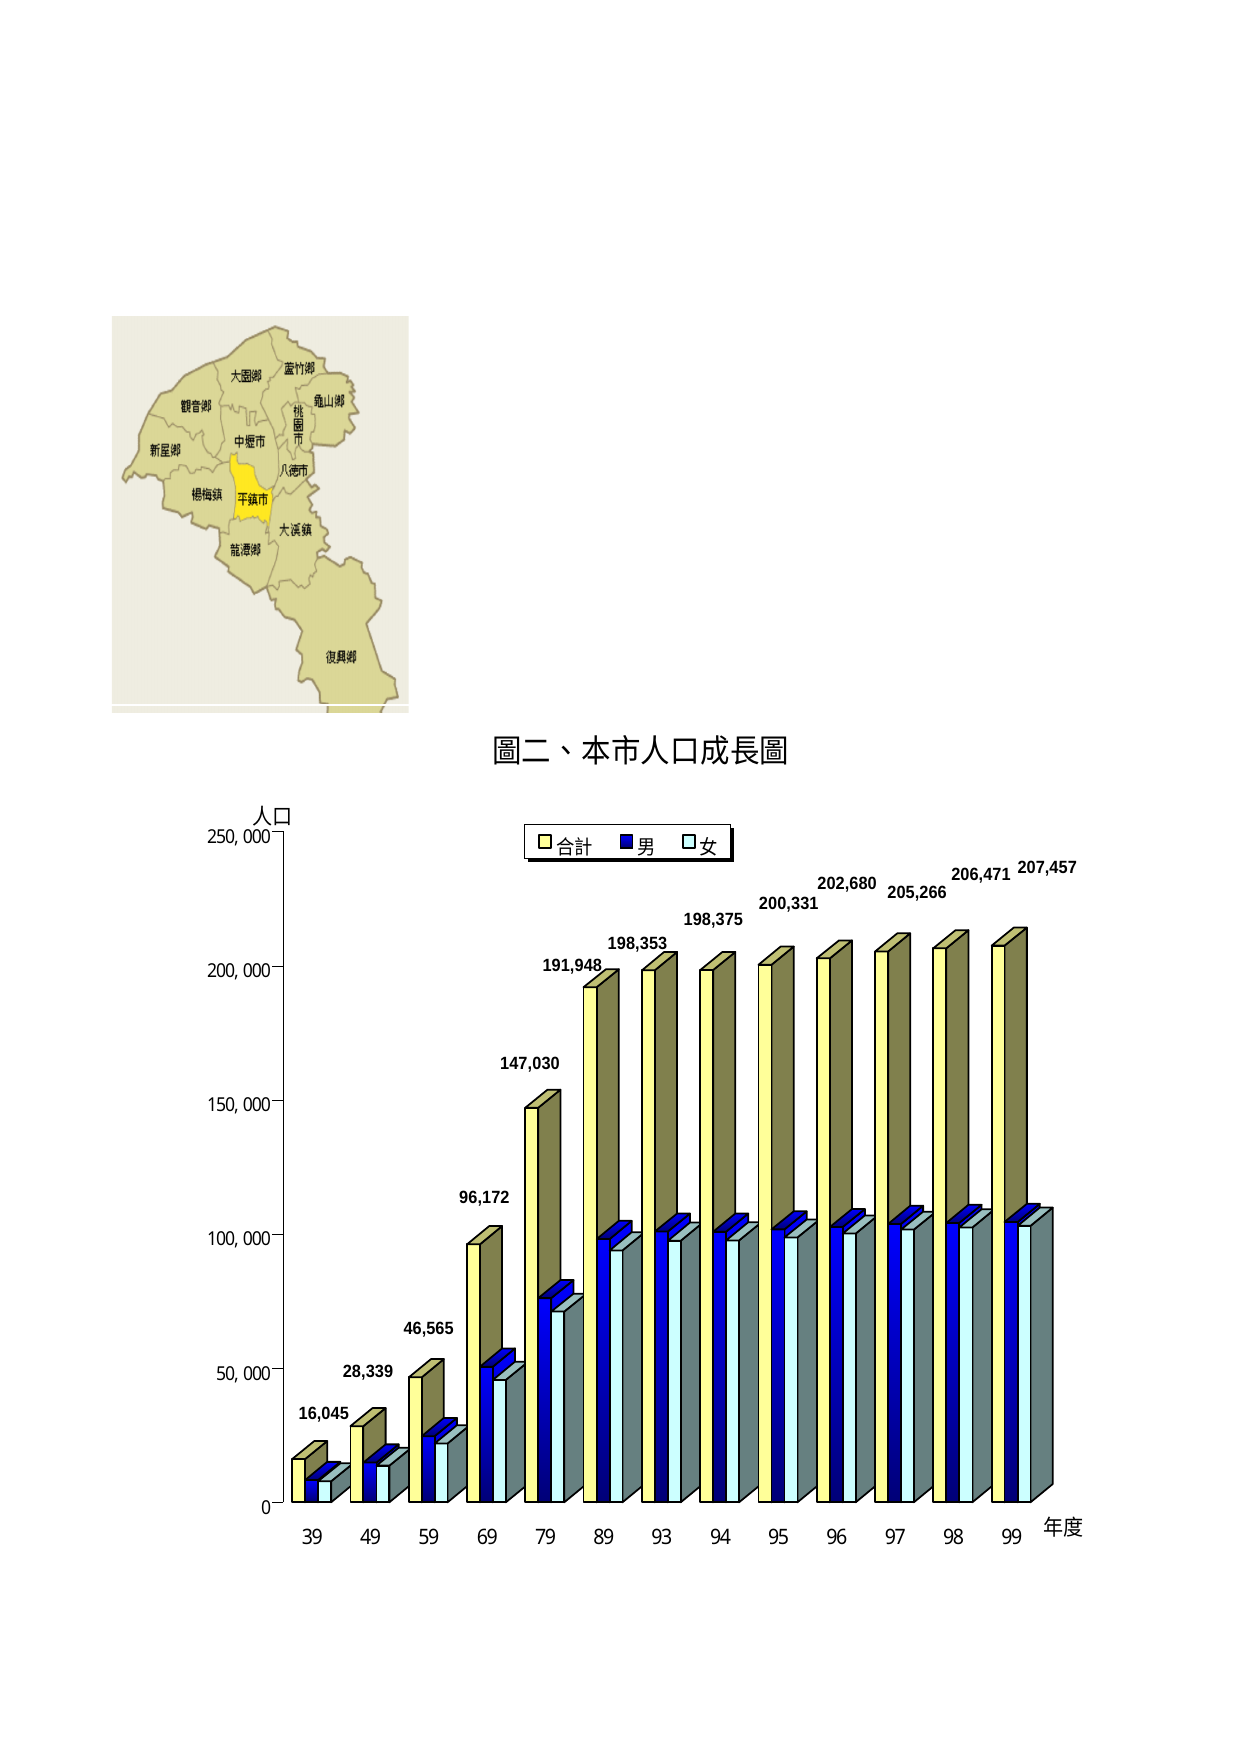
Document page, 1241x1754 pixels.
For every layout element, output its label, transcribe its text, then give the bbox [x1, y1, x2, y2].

text 平鎮市位置圖 [1087, 708, 1110, 746]
